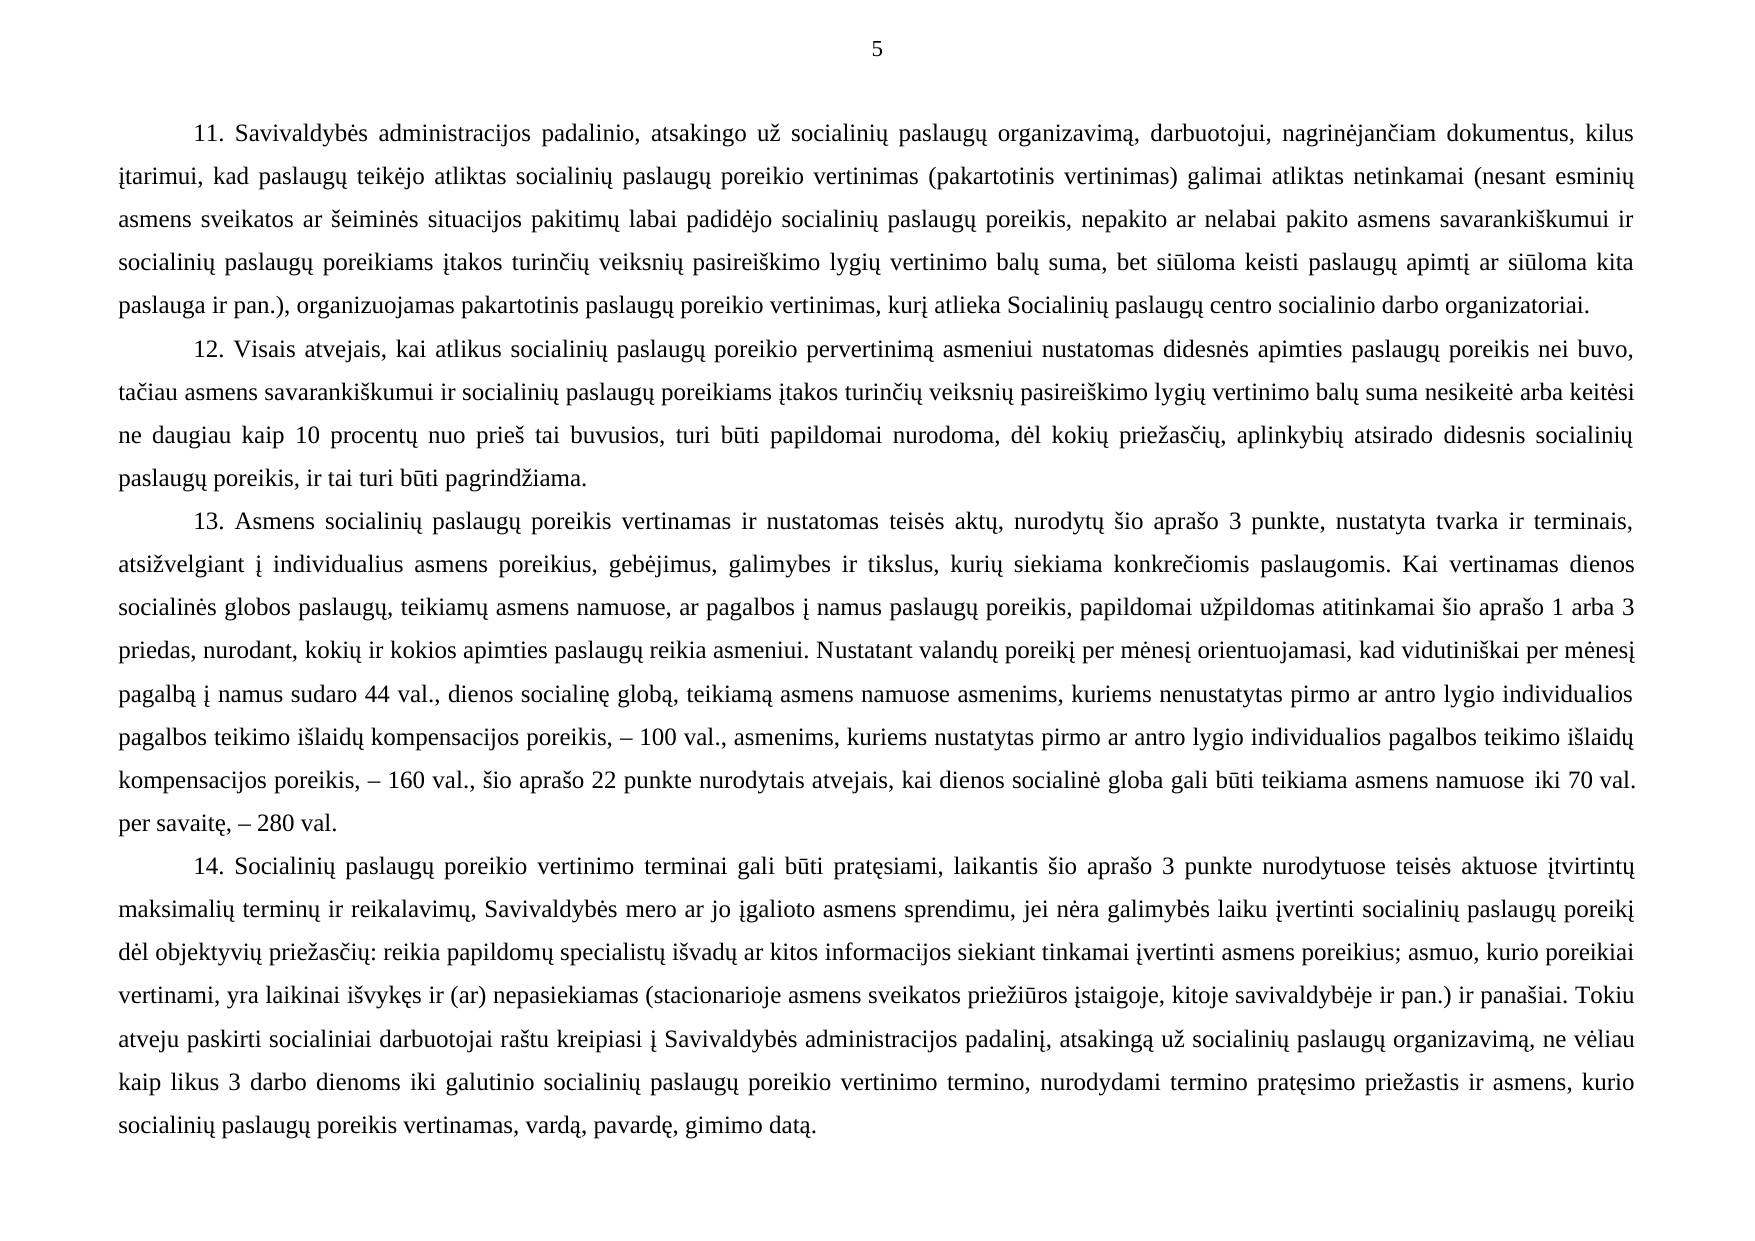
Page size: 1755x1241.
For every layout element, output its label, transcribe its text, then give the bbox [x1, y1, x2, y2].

text 14. Socialinių paslaugų poreikio vertinimo terminai gali būti pratęsiami, laikantis šio aprašo 3 punkte nurodytuose teisės aktuose įtvirtintų maksimalių terminų ir reikalavimų, Savivaldybės mero ar jo įgalioto asmens sprendimu, jei nėra galimybės laiku įvertinti socialinių paslaugų poreikį dėl objektyvių priežasčių: reikia papildomų specialistų išvadų ar kitos informacijos siekiant tinkamai įvertinti asmens poreikius; asmuo, kurio poreikiai vertinami, yra laikinai išvykęs ir (ar) nepasiekiamas (stacionarioje asmens sveikatos priežiūros įstaigoje, kitoje savivaldybėje ir pan.) ir panašiai. Tokiu atveju paskirti socialiniai darbuotojai raštu kreipiasi į Savivaldybės administracijos padalinį, atsakingą už socialinių paslaugų organizavimą, ne vėliau kaip likus 3 darbo dienoms iki galutinio socialinių paslaugų poreikio vertinimo termino, nurodydami termino pratęsimo priežastis ir asmens, kurio socialinių paslaugų poreikis vertinamas, vardą, pavardę, gimimo datą. [118, 851, 1636, 1139]
text 12. Visais atvejais, kai atlikus socialinių paslaugų poreikio pervertinimą asmeniui nustatomas didesnės apimties paslaugų poreikis nei buvo, tačiau asmens savarankiškumui ir socialinių paslaugų poreikiams įtakos turinčių veiksnių pasireiškimo lygių vertinimo balų suma nesikeitė arba keitėsi ne daugiau kaip 10 procentų nuo prieš tai buvusios, turi būti papildomai nurodoma, dėl kokių priežasčių, aplinkybių atsirado didesnis socialinių paslaugų poreikis, ir tai turi būti pagrindžiama. [118, 334, 1636, 492]
text 11. Savivaldybės administracijos padalinio, atsakingo už socialinių paslaugų organizavimą, darbuotojui, nagrinėjančiam dokumentus, kilus įtarimui, kad paslaugų teikėjo atliktas socialinių paslaugų poreikio vertinimas (pakartotinis vertinimas) galimai atliktas netinkamai (nesant esminių asmens sveikatos ar šeiminės situacijos pakitimų labai padidėjo socialinių paslaugų poreikis, nepakito ar nelabai pakito asmens savarankiškumui ir socialinių paslaugų poreikiams įtakos turinčių veiksnių pasireiškimo lygių vertinimo balų suma, bet siūloma keisti paslaugų apimtį ar siūloma kita paslauga ir pan.), organizuojamas pakartotinis paslaugų poreikio vertinimas, kurį atlieka Socialinių paslaugų centro socialinio darbo organizatoriai. [118, 118, 1636, 319]
text 13. Asmens socialinių paslaugų poreikis vertinamas ir nustatomas teisės aktų, nurodytų šio aprašo 3 punkte, nustatyta tvarka ir terminais, atsižvelgiant į individualius asmens poreikius, gebėjimus, galimybes ir tikslus, kurių siekiama konkrečiomis paslaugomis. Kai vertinamas dienos socialinės globos paslaugų, teikiamų asmens namuose, ar pagalbos į namus paslaugų poreikis, papildomai užpildomas atitinkamai šio aprašo 1 arba 3 priedas, nurodant, kokių ir kokios apimties paslaugų reikia asmeniui. Nustatant valandų poreikį per mėnesį orientuojamasi, kad vidutiniškai per mėnesį pagalbą į namus sudaro 44 val., dienos socialinę globą, teikiamą asmens namuose asmenims, kuriems nenustatytas pirmo ar antro lygio individualios pagalbos teikimo išlaidų kompensacijos poreikis, – 100 val., asmenims, kuriems nustatytas pirmo ar antro lygio individualios pagalbos teikimo išlaidų kompensacijos poreikis, – 160 val., šio aprašo 22 punkte nurodytais atvejais, kai dienos socialinė globa gali būti teikiama asmens namuose iki 70 val. per savaitę, – 280 val. [118, 506, 1636, 837]
